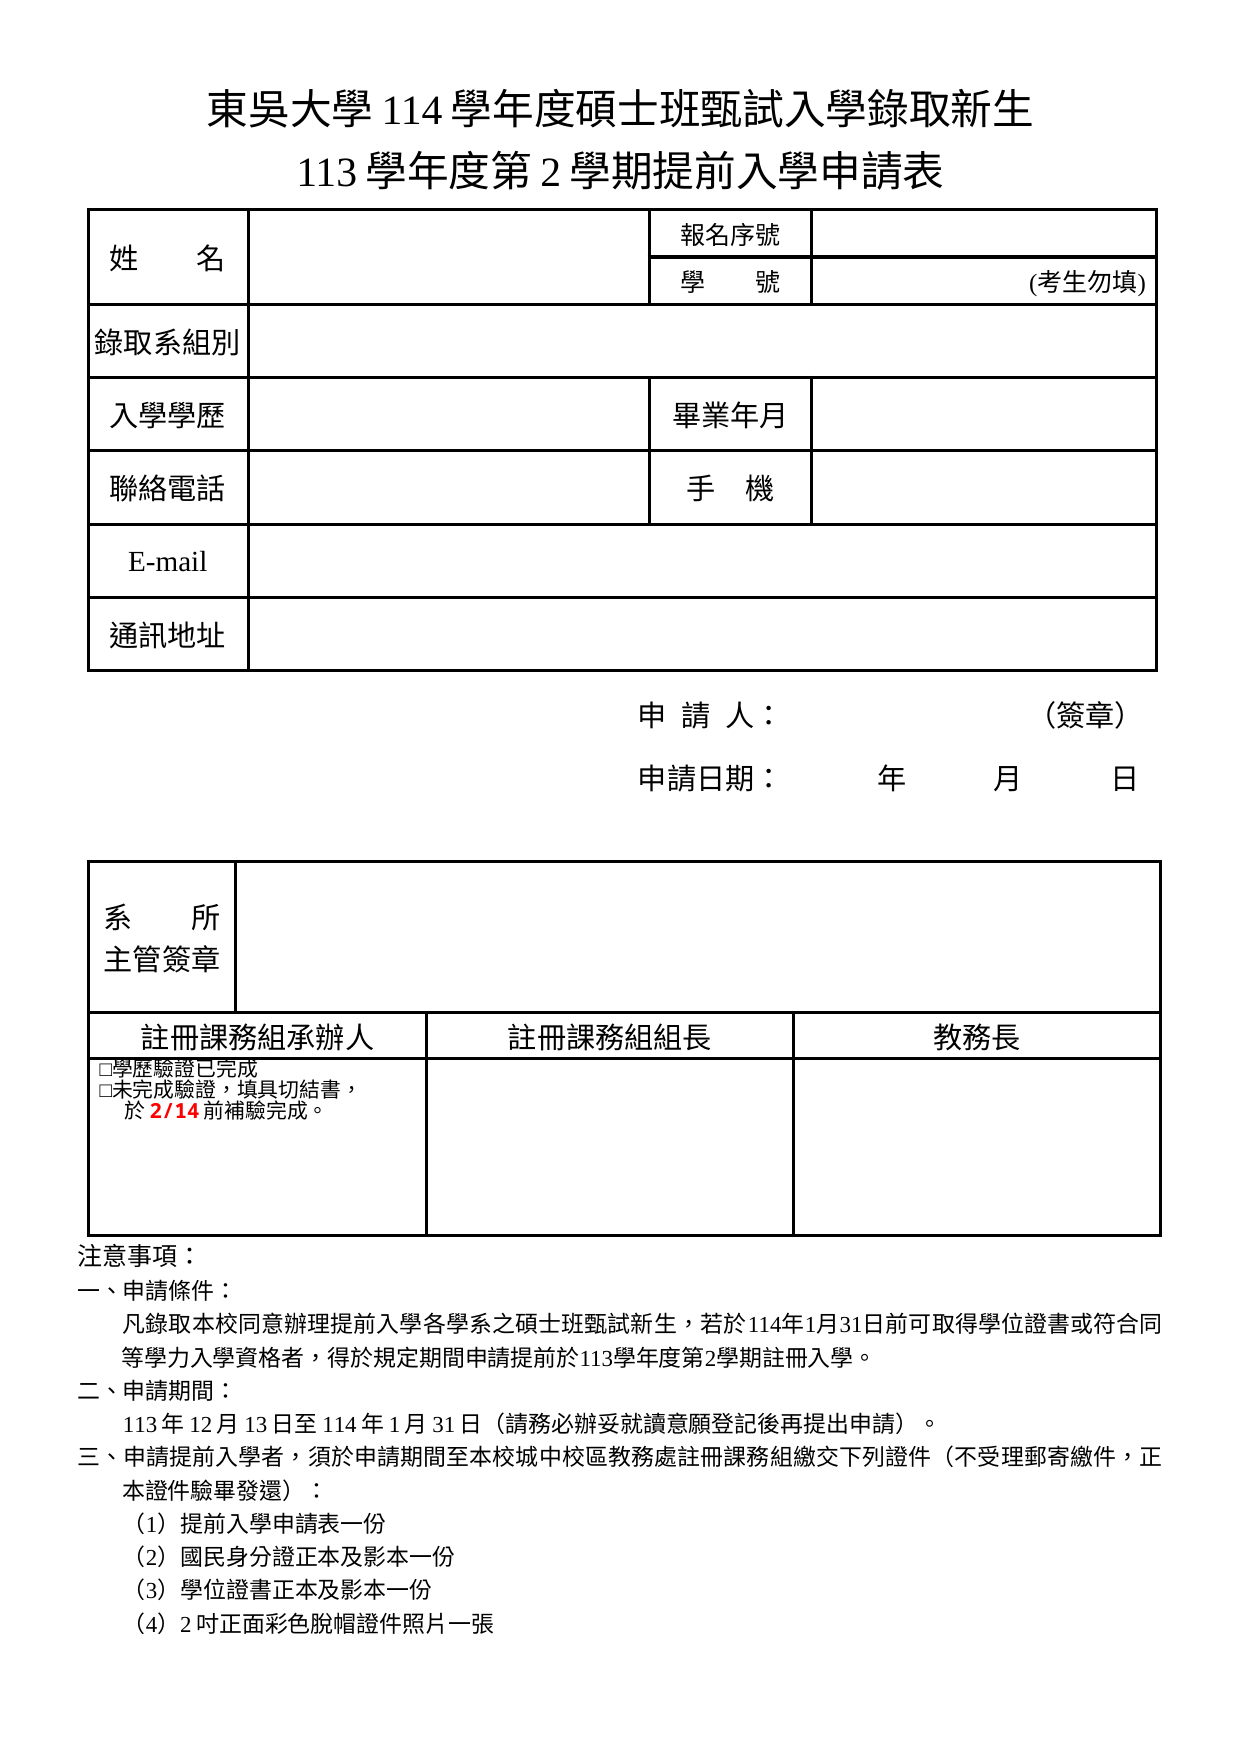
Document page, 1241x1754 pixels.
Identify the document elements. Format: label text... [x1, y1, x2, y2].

text 一、申請條件： [77, 1273, 1163, 1306]
table_cell [428, 1060, 792, 1234]
table_header 報名序號 [651, 211, 810, 255]
table_cell 註冊課務組承辦人 [90, 1014, 425, 1057]
table_header [813, 211, 1155, 255]
table_header 姓 名 [90, 211, 247, 302]
text 三、申請提前入學者，須於申請期間至本校城中校區教務處註冊課務組繳交下列證件（不受理郵寄繳件，正本證件驗畢發還）： [77, 1439, 1163, 1506]
table_header [250, 211, 648, 302]
table_cell □學歷驗證已完成 □未完成驗證，填具切結書， 於2/14前補驗完成。 [90, 1060, 425, 1234]
text 注意事項： [77, 1237, 1163, 1273]
table_header 系 所 主管簽章 [90, 863, 234, 1011]
table_cell 聯絡電話 [90, 452, 247, 522]
table_cell [250, 599, 1155, 669]
text 113學年度第2學期提前入學申請表 [77, 127, 1163, 189]
table_cell 註冊課務組組長 [428, 1014, 792, 1057]
table_cell E-mail [90, 526, 247, 596]
table_cell [813, 452, 1155, 522]
table_cell [250, 526, 1155, 596]
table_cell (考生勿填) [813, 259, 1155, 302]
table_cell 畢業年月 [651, 379, 810, 448]
text （3） 學位證書正本及影本一份 [77, 1572, 1163, 1605]
text 二、申請期間： [77, 1373, 1163, 1406]
text 申 請 人： （簽章） [77, 672, 1163, 735]
text 凡錄取本校同意辦理提前入學各學系之碩士班甄試新生，若於114年1月31日前可取得學位證書或符合同等學力入學資格者，得於規定期間申請提前於113學年度第2學期註冊入學。 [121, 1306, 1163, 1373]
table_cell 通訊地址 [90, 599, 247, 669]
table_cell [250, 452, 648, 522]
table_cell 教務長 [795, 1014, 1159, 1057]
table_header [237, 863, 1159, 1011]
table_cell [813, 379, 1155, 448]
table_cell [250, 306, 1155, 376]
text 申請日期： 年 月 日 [77, 735, 1163, 797]
table_cell [250, 379, 648, 448]
text （1） 提前入學申請表一份 [77, 1506, 1163, 1539]
text 東吳大學114學年度碩士班甄試入學錄取新生 [77, 64, 1163, 127]
table_cell 學 號 [651, 259, 810, 302]
text 113年12月13日至114年1月31日（請務必辦妥就讀意願登記後再提出申請）。 [77, 1406, 1163, 1439]
text （2） 國民身分證正本及影本一份 [77, 1539, 1163, 1572]
table_cell [795, 1060, 1159, 1234]
text （4）2吋正面彩色脫帽證件照片一張 [77, 1605, 1163, 1639]
table_cell 入學學歷 [90, 379, 247, 448]
table_cell 錄取系組別 [90, 306, 247, 376]
table_cell 手機 [651, 452, 810, 522]
